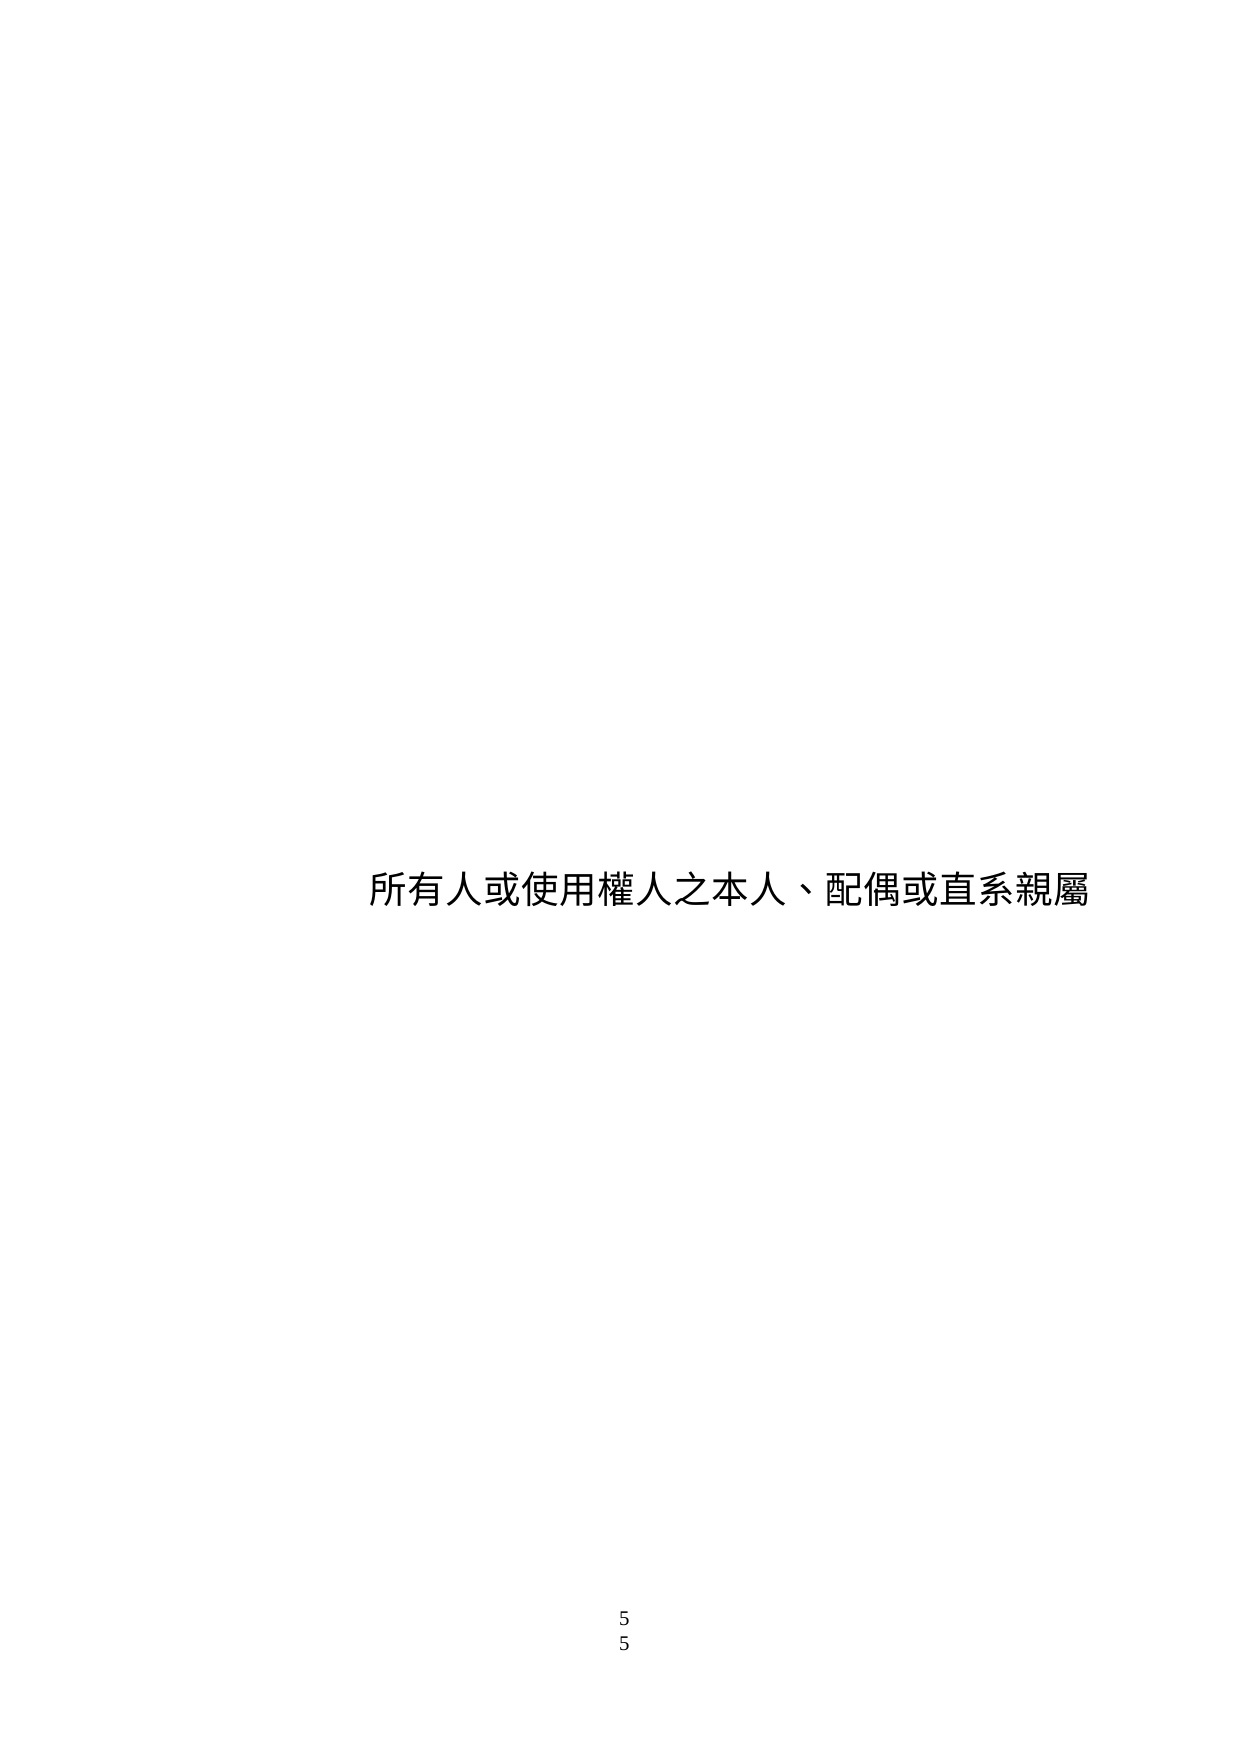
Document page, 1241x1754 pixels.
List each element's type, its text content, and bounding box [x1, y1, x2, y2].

text 所有人或使用權人之本人、配偶或直系親屬 [192, 846, 1092, 908]
